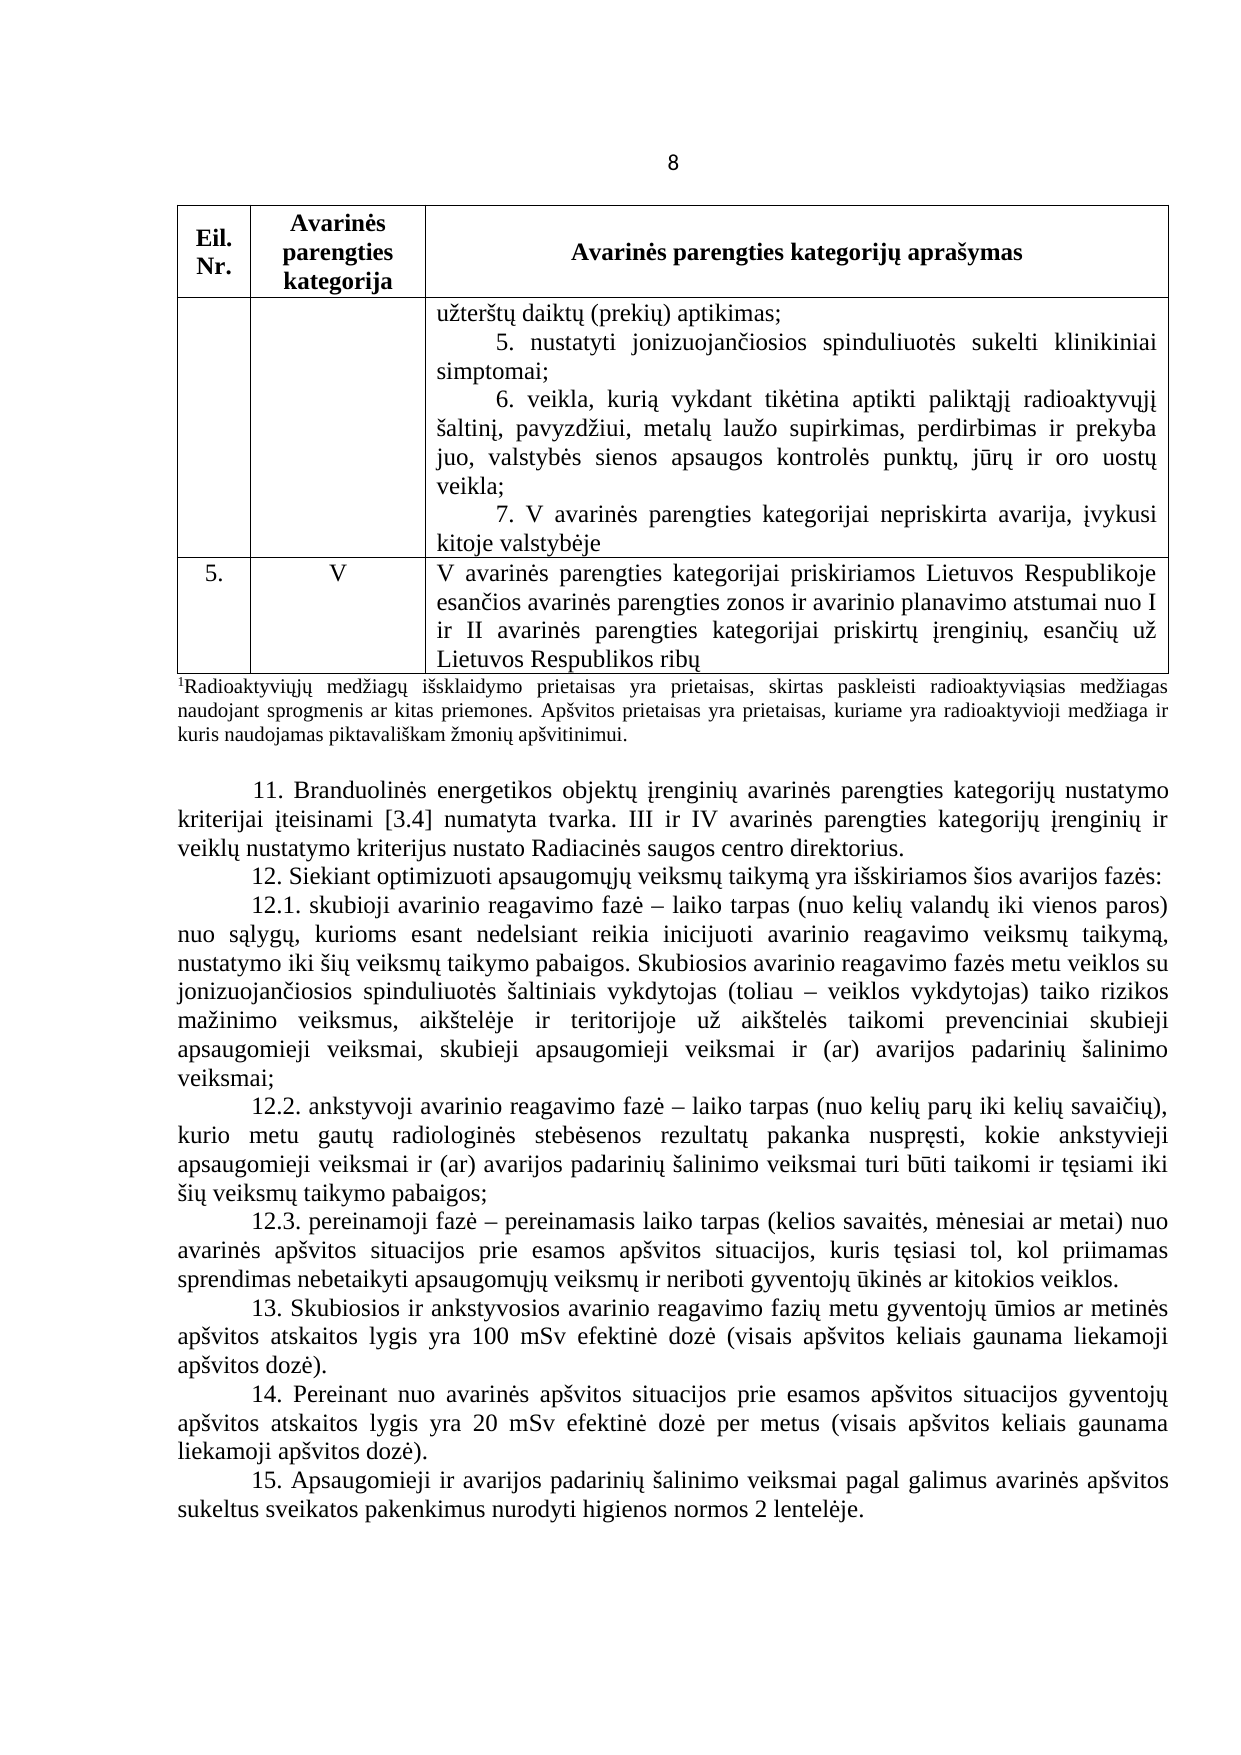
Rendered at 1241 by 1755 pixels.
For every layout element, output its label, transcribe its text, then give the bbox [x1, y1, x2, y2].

table_cell V avarinės parengties kategorijai priskiriamos Lietuvos Respublikoje esančios avarinės parengties zonos ir avarinio planavimo atstumai nuo I ir II avarinės parengties kategorijai priskirtų įrenginių, esančių už Lietuvos Respublikos ribų [426, 558, 1168, 673]
table_cell 5. [178, 558, 250, 673]
table_header Eil. Nr. [178, 206, 250, 297]
table_cell užterštų daiktų (prekių) aptikimas; 5. nustatyti jonizuojančiosios spinduliuotės sukelti klinikiniai simptomai; 6. veikla, kurią vykdant tikėtina aptikti paliktąjį radioaktyvųjį šaltinį, pavyzdžiui, metalų laužo supirkimas, perdirbimas ir prekyba juo, valstybės sienos apsaugos kontrolės punktų, jūrų ir oro uostų veikla; 7. V avarinės parengties kategorijai nepriskirta avarija, įvykusi kitoje valstybėje [426, 298, 1168, 557]
text 1Radioaktyviųjų medžiagų išsklaidymo prietaisas yra prietaisas, skirtas paskleisti radioaktyviąsias medžiagas naudojant sprogmenis ar kitas priemones. Apšvitos prietaisas yra prietaisas, kuriame yra radioaktyvioji medžiaga ir kuris naudojamas piktavališkam žmonių apšvitinimui. [177, 674, 1169, 746]
text 12.3. pereinamoji fazė – pereinamasis laiko tarpas (kelios savaitės, mėnesiai ar metai) nuo avarinės apšvitos situacijos prie esamos apšvitos situacijos, kuris tęsiasi tol, kol priimamas sprendimas nebetaikyti apsaugomųjų veiksmų ir neriboti gyventojų ūkinės ar kitokios veiklos. [177, 1206, 1169, 1293]
table_header Avarinės parengties kategorijų aprašymas [426, 206, 1168, 297]
text 13. Skubiosios ir ankstyvosios avarinio reagavimo fazių metu gyventojų ūmios ar metinės apšvitos atskaitos lygis yra 100 mSv efektinė dozė (visais apšvitos keliais gaunama liekamoji apšvitos dozė). [177, 1293, 1169, 1379]
text 12.2. ankstyvoji avarinio reagavimo fazė – laiko tarpas (nuo kelių parų iki kelių savaičių), kurio metu gautų radiologinės stebėsenos rezultatų pakanka nuspręsti, kokie ankstyvieji apsaugomieji veiksmai ir (ar) avarijos padarinių šalinimo veiksmai turi būti taikomi ir tęsiami iki šių veiksmų taikymo pabaigos; [177, 1091, 1169, 1206]
table_cell [178, 298, 250, 557]
text 12. Siekiant optimizuoti apsaugomųjų veiksmų taikymą yra išskiriamos šios avarijos fazės: [177, 861, 1169, 890]
table_cell [251, 298, 425, 557]
text 11. Branduolinės energetikos objektų įrenginių avarinės parengties kategorijų nustatymo kriterijai įteisinami [3.4] numatyta tvarka. III ir IV avarinės parengties kategorijų įrenginių ir veiklų nustatymo kriterijus nustato Radiacinės saugos centro direktorius. [177, 775, 1169, 861]
text 12.1. skubioji avarinio reagavimo fazė – laiko tarpas (nuo kelių valandų iki vienos paros) nuo sąlygų, kurioms esant nedelsiant reikia inicijuoti avarinio reagavimo veiksmų taikymą, nustatymo iki šių veiksmų taikymo pabaigos. Skubiosios avarinio reagavimo fazės metu veiklos su jonizuojančiosios spinduliuotės šaltiniais vykdytojas (toliau – veiklos vykdytojas) taiko rizikos mažinimo veiksmus, aikštelėje ir teritorijoje už aikštelės taikomi prevenciniai skubieji apsaugomieji veiksmai, skubieji apsaugomieji veiksmai ir (ar) avarijos padarinių šalinimo veiksmai; [177, 890, 1169, 1091]
text 14. Pereinant nuo avarinės apšvitos situacijos prie esamos apšvitos situacijos gyventojų apšvitos atskaitos lygis yra 20 mSv efektinė dozė per metus (visais apšvitos keliais gaunama liekamoji apšvitos dozė). [177, 1379, 1169, 1465]
text 15. Apsaugomieji ir avarijos padarinių šalinimo veiksmai pagal galimus avarinės apšvitos sukeltus sveikatos pakenkimus nurodyti higienos normos 2 lentelėje. [177, 1465, 1169, 1523]
table_header Avarinės parengties kategorija [251, 206, 425, 297]
table_cell V [251, 558, 425, 673]
